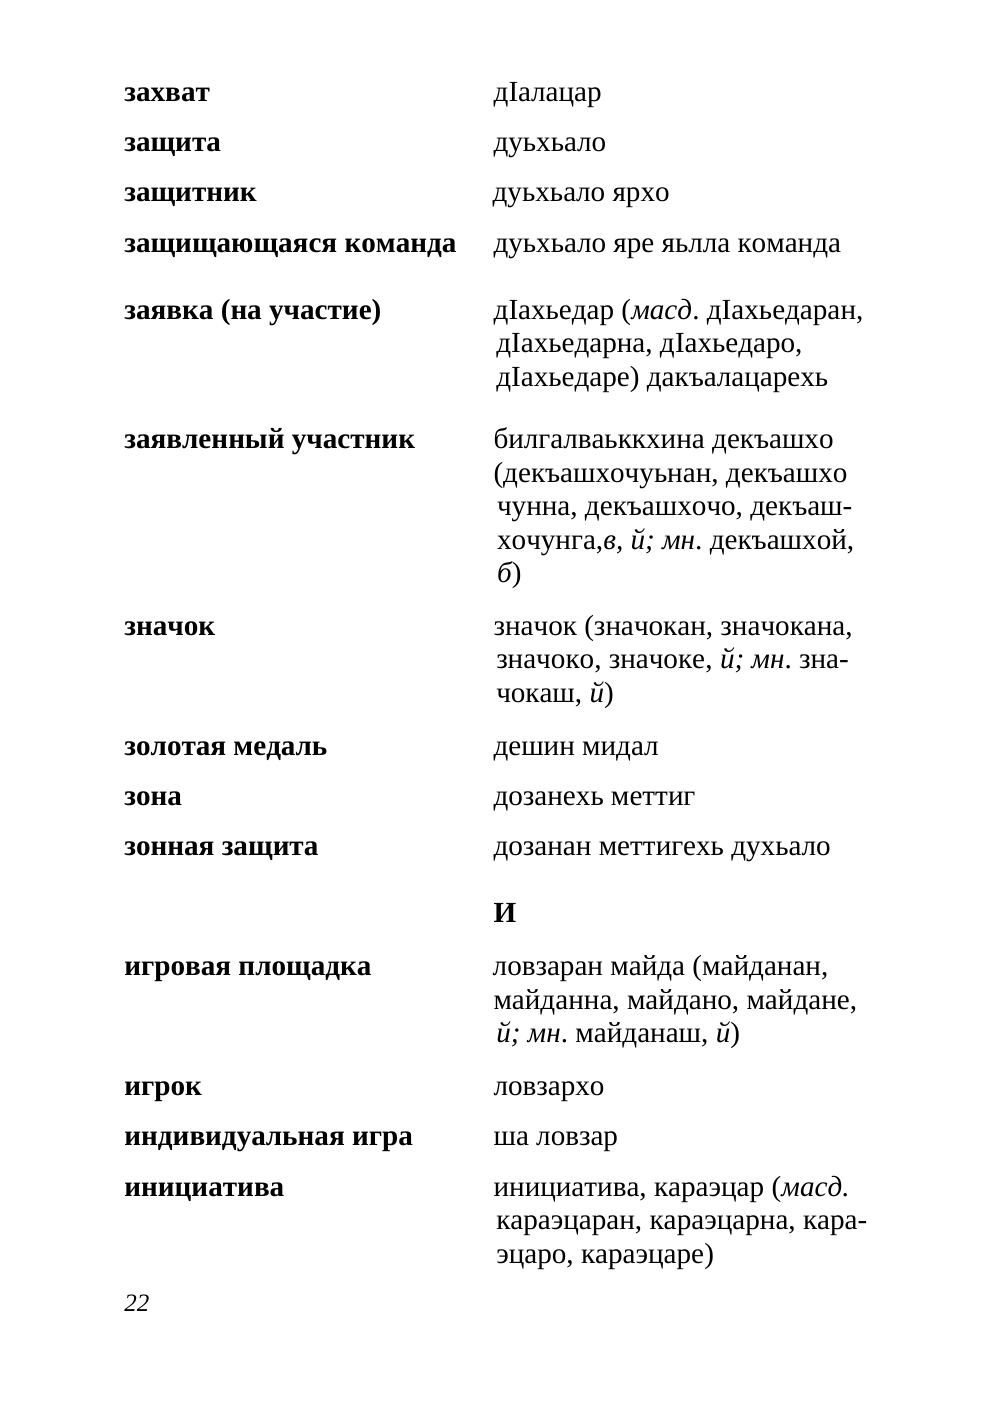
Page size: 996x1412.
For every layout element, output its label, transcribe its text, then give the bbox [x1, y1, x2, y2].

text игровая площадка ловзаран майда (майданан, [124, 948, 877, 982]
text дIахьедарна, дIахьедаро, [124, 325, 877, 359]
text (декъашхочуьнан, декъашхо [124, 455, 914, 488]
text значоко, значоке, й; мн. зна- [124, 642, 877, 675]
text зонная защита дозанан меттигехь духьало [124, 828, 877, 862]
text б) [198, 555, 914, 589]
text заявка (на участие) дIахьедар (масд. дIахьедаран, [124, 292, 877, 325]
text И [124, 896, 877, 929]
text чокаш, й) [124, 675, 877, 709]
text дIахьедаре) дакъалацарехь [124, 359, 877, 392]
text й; мн. майданаш, й) [124, 1015, 877, 1049]
text заявленный участник билгалваьккхина декъашхо [124, 421, 914, 455]
text инициатива инициатива, караэцар (масд. [124, 1169, 877, 1202]
text защитник дуьхьало ярхо [124, 174, 877, 208]
text захват дIалацар [124, 74, 877, 107]
text караэцаран, караэцарна, кара- [124, 1202, 877, 1236]
text игрок ловзархо [124, 1068, 877, 1102]
text индивидуальная игра ша ловзар [124, 1118, 877, 1152]
text эцаро, караэцаре) [124, 1236, 877, 1269]
text хочунга,в, й; мн. декъашхой, [198, 522, 914, 555]
text золотая медаль дешин мидал [124, 728, 877, 761]
text защита дуьхьало [124, 124, 877, 158]
text значок значок (значокан, значокана, [124, 608, 877, 642]
text зона дозанехь меттиг [124, 778, 877, 812]
text защищающаяся команда дуьхьало яре яьлла команда [124, 225, 877, 258]
text майданна, майдано, майдане, [124, 982, 877, 1015]
text чунна, декъашхочо, декъаш- [198, 488, 914, 522]
